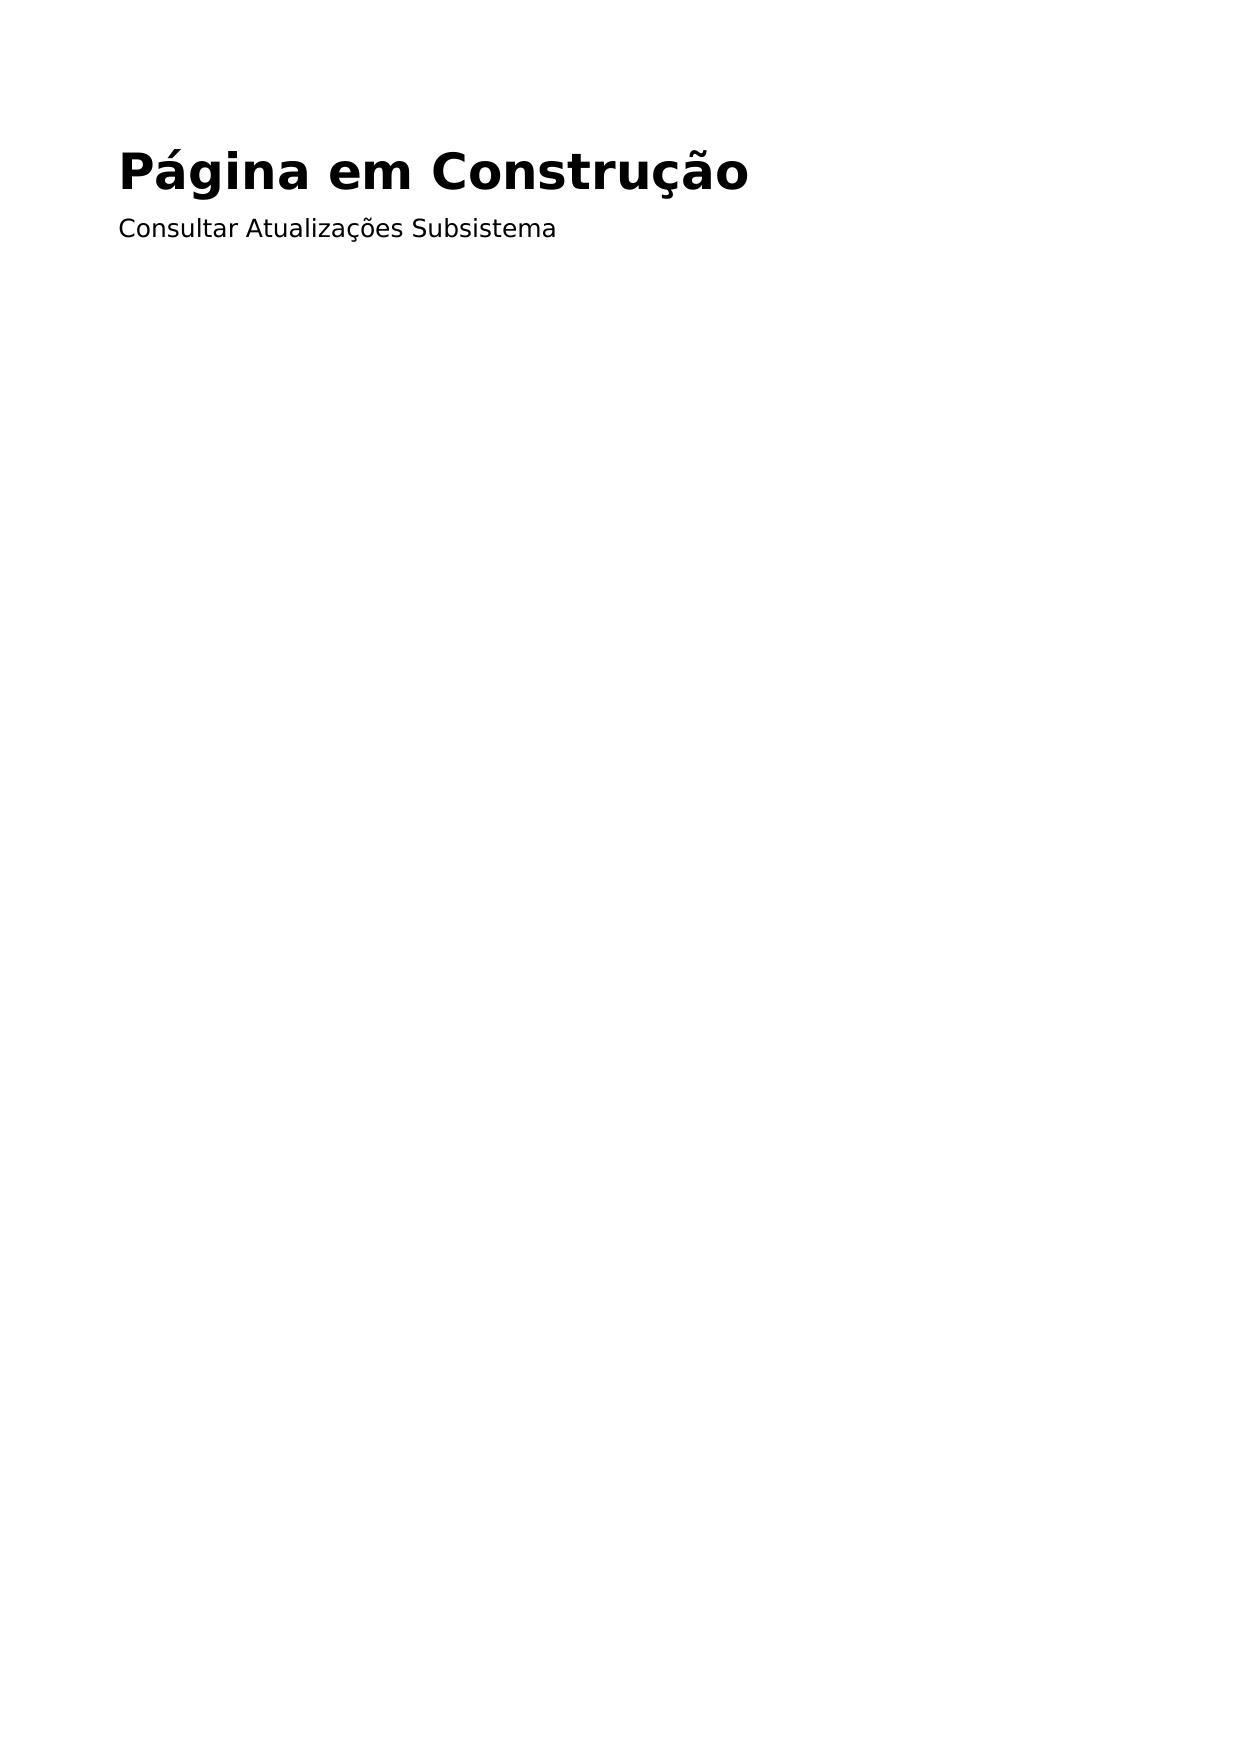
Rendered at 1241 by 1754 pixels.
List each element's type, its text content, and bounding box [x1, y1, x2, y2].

text Consultar Atualizações Subsistema [118, 214, 1122, 243]
subtitle Página em Construção [118, 143, 1122, 201]
